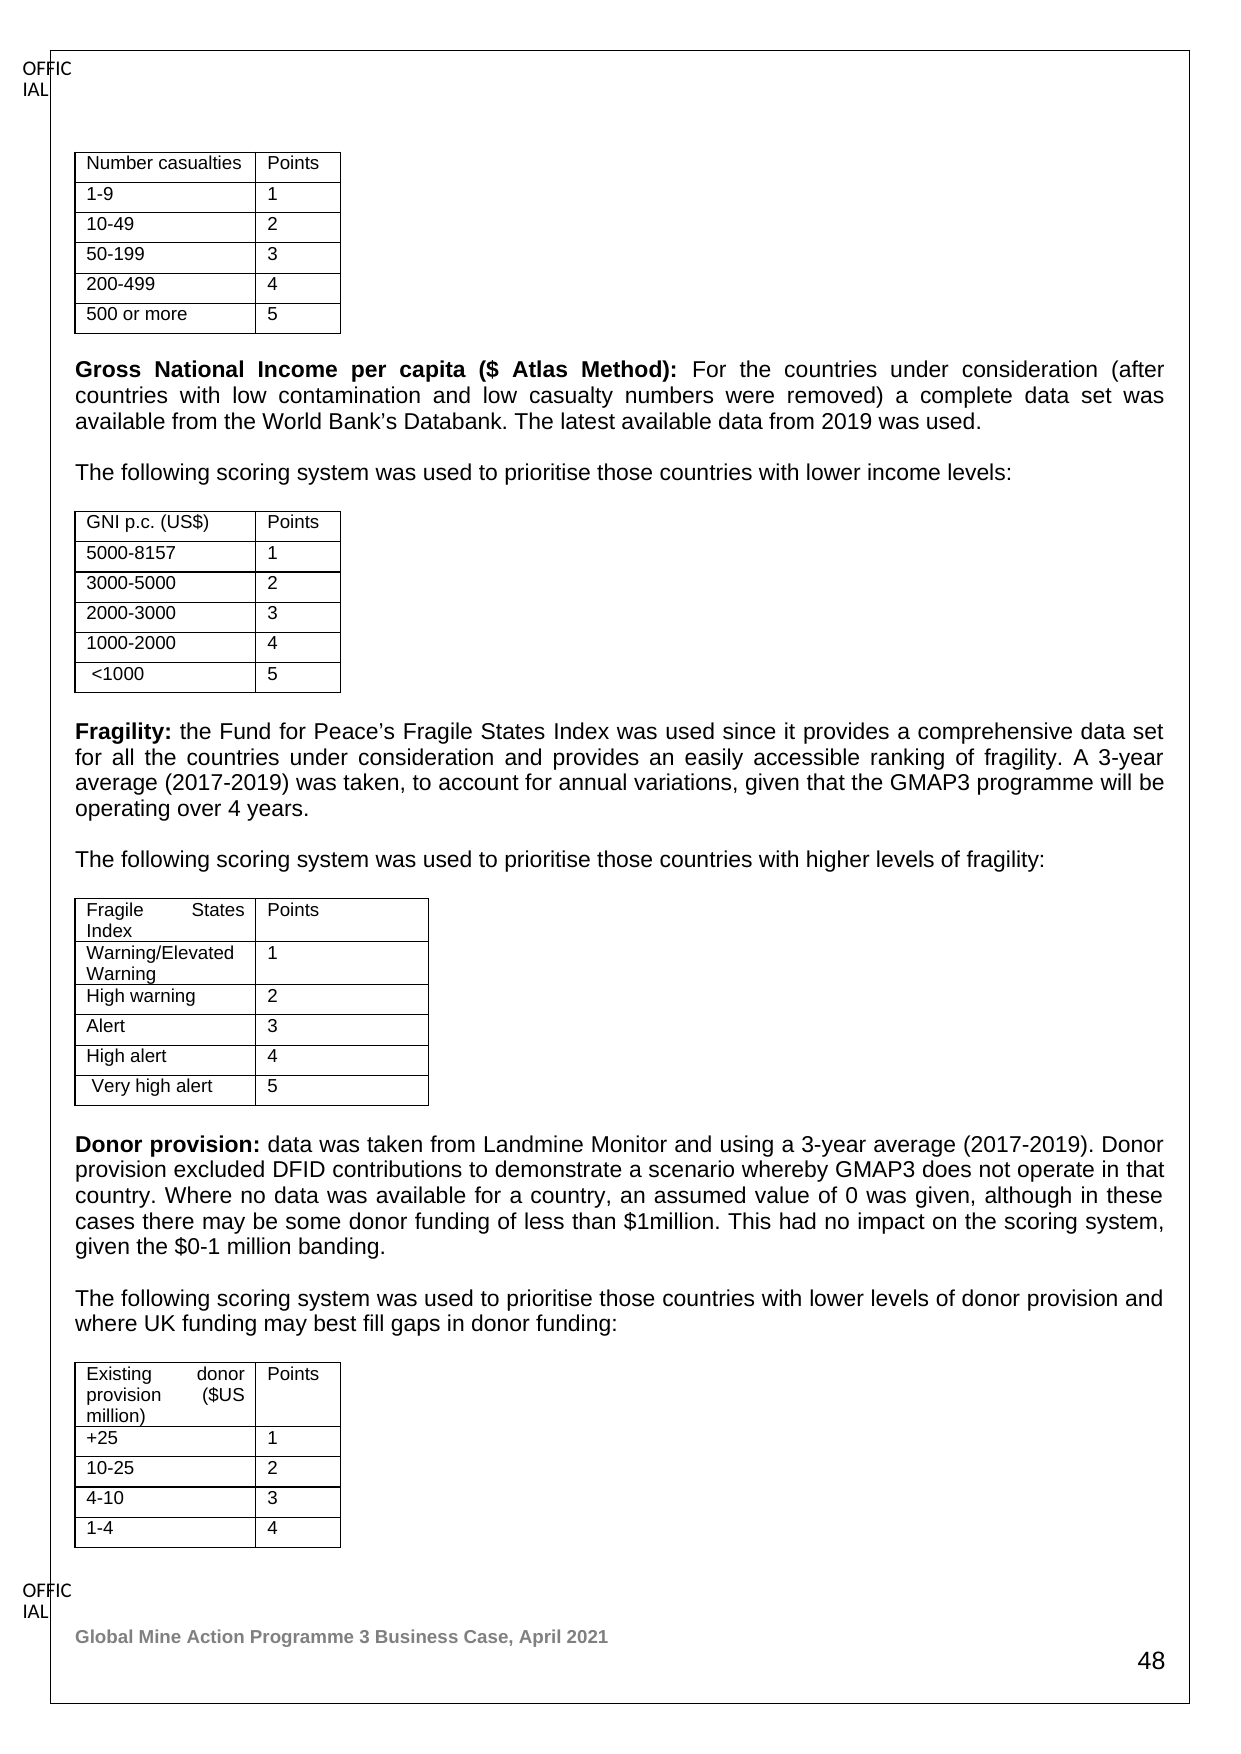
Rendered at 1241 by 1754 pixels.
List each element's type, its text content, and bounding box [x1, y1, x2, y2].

table_cell Very high alert [76, 1076, 255, 1105]
table_cell 1000-2000 [76, 633, 255, 662]
table_cell <1000 [76, 663, 255, 692]
table_header Points [256, 153, 340, 182]
text The following scoring system was used to prioritise those countries with higher levels of fragility: [75, 821, 1165, 873]
table_cell 4 [256, 274, 340, 303]
text Gross National Income per capita ($ Atlas Method): For the countries under consideration (after countries with low contamination and low casualty numbers were removed) a complete data set was available from the World Bank’s Databank. The latest available data from 2019 was used. [75, 357, 1165, 434]
table_cell 10-25 [76, 1457, 255, 1486]
table_header GNI p.c. (US$) [76, 512, 255, 541]
table_cell 2 [256, 573, 340, 602]
table_cell 2 [256, 213, 340, 242]
text The following scoring system was used to prioritise those countries with lower levels of donor provision and where UK funding may best fill gaps in donor funding: [75, 1285, 1165, 1337]
table_cell 3 [256, 603, 340, 632]
table_cell 5 [256, 1076, 428, 1105]
table_cell 4 [256, 1046, 428, 1075]
table_cell 2000-3000 [76, 603, 255, 632]
table_cell 5000-8157 [76, 542, 255, 571]
table_header Number casualties [76, 153, 255, 182]
table_cell Alert [76, 1015, 255, 1044]
text Fragility: the Fund for Peace’s Fragile States Index was used since it provides a comprehensive data set for all the countries under consideration and provides an easily accessible ranking of fragility. A 3-year average (2017-2019) was taken, to account for annual variations, given that the GMAP3 programme will be operating over 4 years. [75, 719, 1165, 821]
table_cell 3000-5000 [76, 573, 255, 602]
table_cell 4 [256, 1518, 340, 1547]
table_cell Warning/Elevated Warning [76, 942, 255, 984]
table_cell 1 [256, 183, 340, 212]
table_cell 500 or more [76, 304, 255, 333]
table_cell 3 [256, 1488, 340, 1517]
table_cell High alert [76, 1046, 255, 1075]
table_cell 3 [256, 1015, 428, 1044]
text The following scoring system was used to prioritise those countries with lower income levels: [75, 434, 1165, 485]
table_cell 1 [256, 542, 340, 571]
text Donor provision: data was taken from Landmine Monitor and using a 3-year average (2017-2019). Donor provision excluded DFID contributions to demonstrate a scenario whereby GMAP3 does not operate in that country. Where no data was available for a country, an assumed value of 0 was given, although in these cases there may be some donor funding of less than $1million. This had no impact on the scoring system, given the $0-1 million banding. [75, 1132, 1165, 1260]
table_cell 1-9 [76, 183, 255, 212]
table_cell +25 [76, 1427, 255, 1456]
table_cell 200-499 [76, 274, 255, 303]
table_cell High warning [76, 985, 255, 1014]
table_cell 1 [256, 942, 428, 984]
table_cell 3 [256, 243, 340, 272]
table_cell 10-49 [76, 213, 255, 242]
table_header Existing donor provision ($US million) [76, 1363, 255, 1426]
table_header Points [256, 512, 340, 541]
table_header Points [256, 899, 428, 941]
table_cell 50-199 [76, 243, 255, 272]
table_cell 1 [256, 1427, 340, 1456]
table_cell 4-10 [76, 1488, 255, 1517]
table_header Fragile States Index [76, 899, 255, 941]
table_cell 5 [256, 304, 340, 333]
table_header Points [256, 1363, 340, 1426]
table_cell 5 [256, 663, 340, 692]
table_cell 4 [256, 633, 340, 662]
table_cell 2 [256, 985, 428, 1014]
table_cell 2 [256, 1457, 340, 1486]
table_cell 1-4 [76, 1518, 255, 1547]
